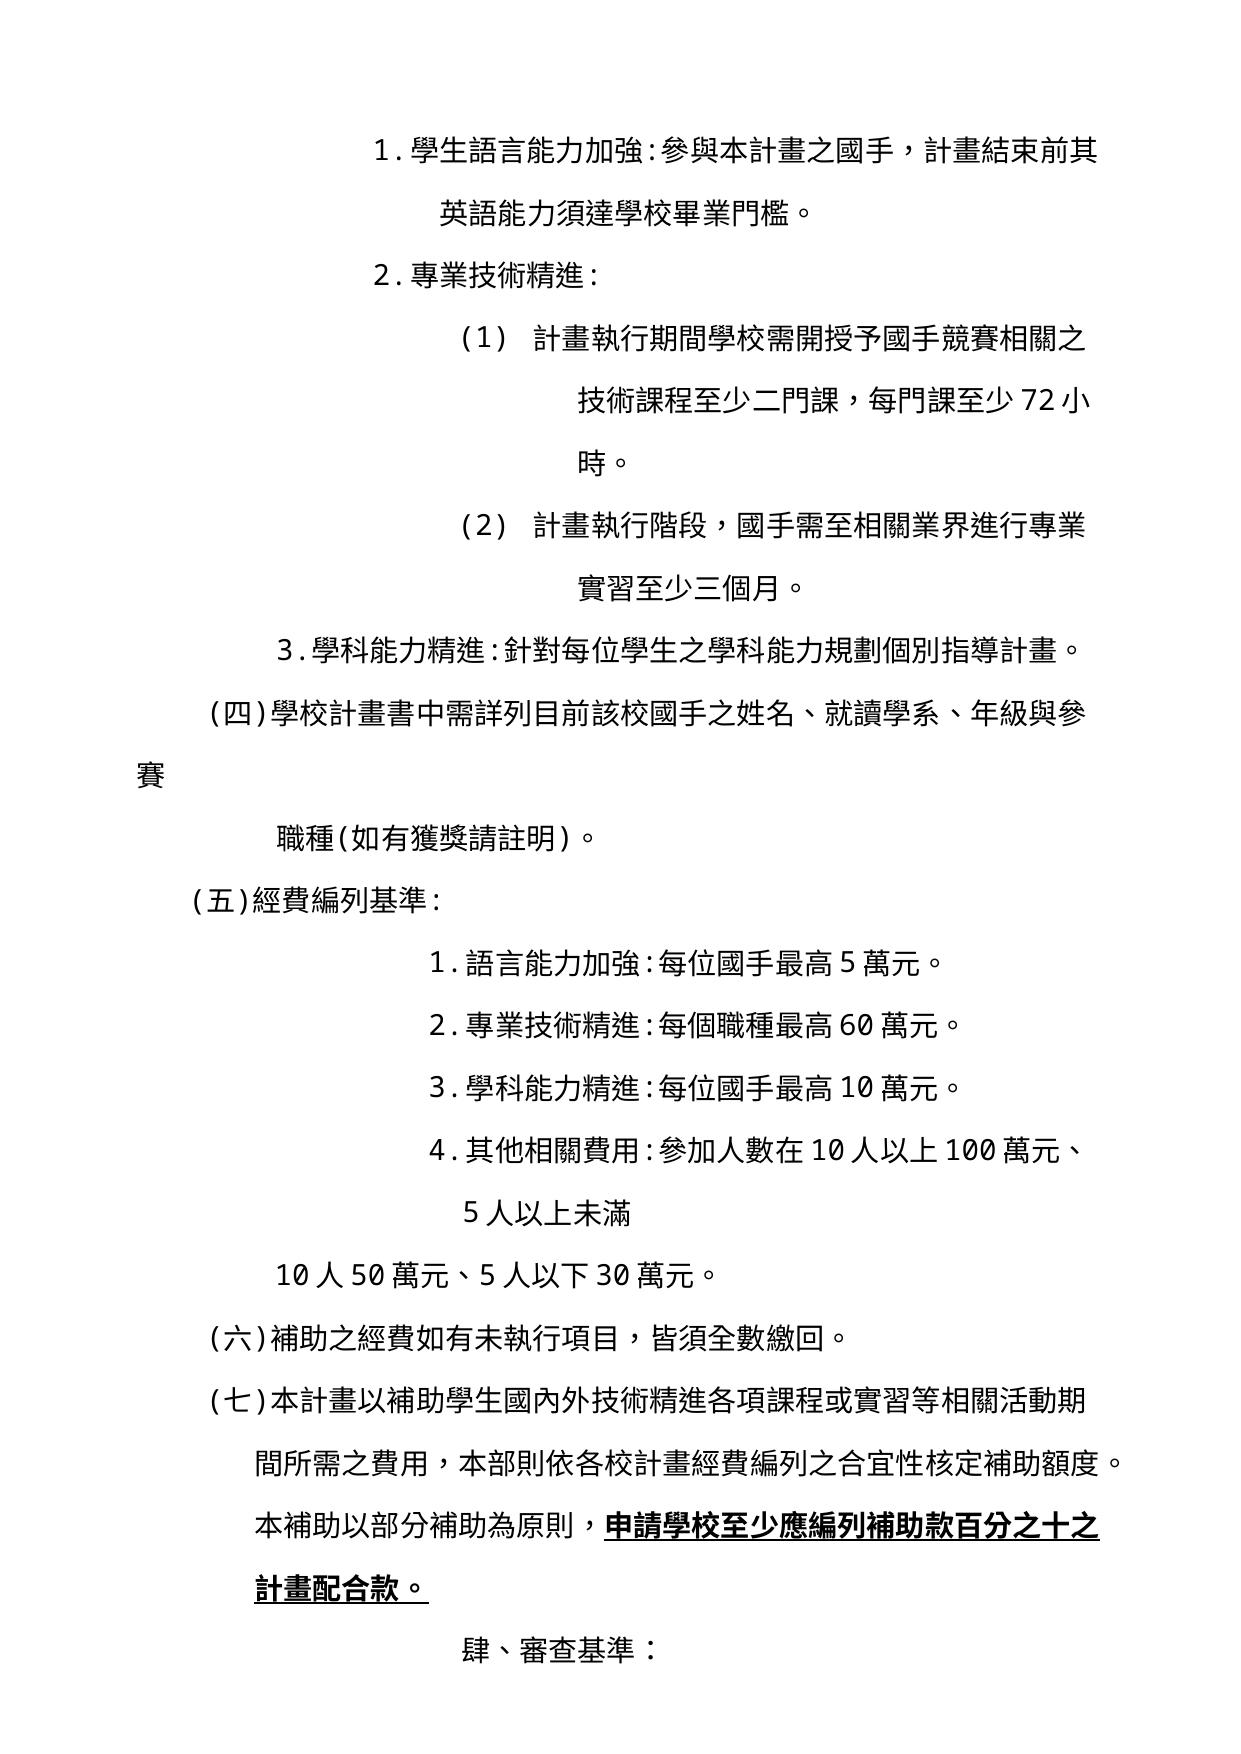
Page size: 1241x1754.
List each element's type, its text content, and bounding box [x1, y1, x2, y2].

text (四)學校計畫書中需詳列目前該校國手之姓名、就讀學系、年級與參賽 [136, 670, 1104, 795]
text 職種(如有獲獎請註明)。 [136, 795, 1104, 857]
list 審查基準： [461, 1607, 1104, 1670]
text (六)補助之經費如有未執行項目，皆須全數繳回。 [136, 1295, 1104, 1357]
list 學科能力精進:每位國手最高10萬元。 [424, 1045, 1104, 1107]
list 專業技術精進: [369, 232, 1104, 295]
text 10人50萬元、5人以下30萬元。 [239, 1232, 1104, 1295]
list 學生語言能力加強:參與本計畫之國手，計畫結束前其英語能力須達學校畢業門檻。 [372, 107, 1104, 232]
text 3.學科能力精進:針對每位學生之學科能力規劃個別指導計畫。 [136, 607, 1104, 670]
text (五)經費編列基準: [136, 857, 1104, 920]
list 計畫執行期間學校需開授予國手競賽相關之技術課程至少二門課，每門課至少72小時。 [457, 295, 1104, 482]
text (七)本計畫以補助學生國內外技術精進各項課程或實習等相關活動期間所需之費用，本部則依各校計畫經費編列之合宜性核定補助額度。本補助以部分補助為原則，申請學校至少應編列補助款百分之十之計畫配合款。 [136, 1357, 1104, 1607]
list 計畫執行階段，國手需至相關業界進行專業實習至少三個月。 [457, 482, 1104, 607]
list 專業技術精進:每個職種最高60萬元。 [424, 982, 1104, 1045]
list 語言能力加強:每位國手最高5萬元。 [424, 920, 1104, 982]
list 其他相關費用:參加人數在10人以上100萬元、5人以上未滿 [424, 1107, 1104, 1232]
